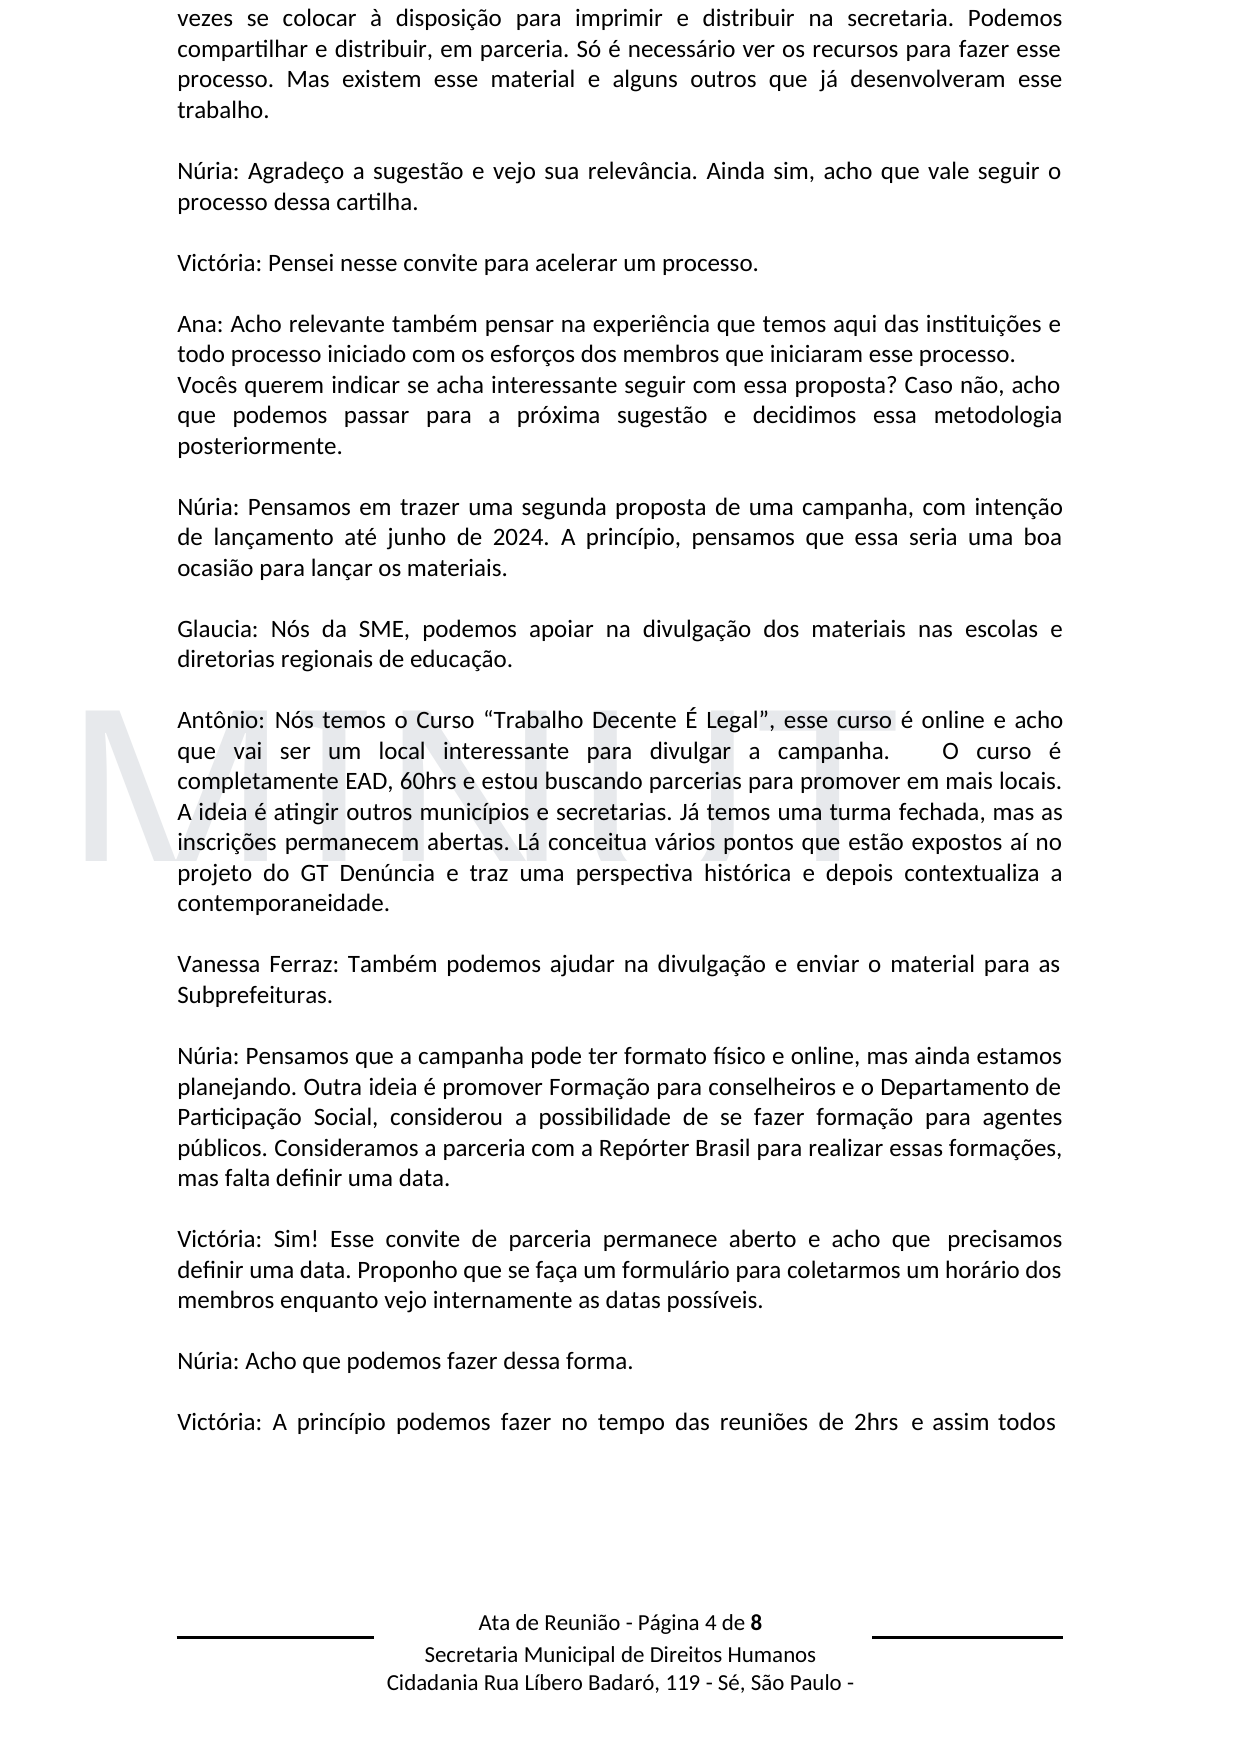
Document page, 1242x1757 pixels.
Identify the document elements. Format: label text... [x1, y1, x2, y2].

text Victória: Sim! Esse convite de parceria permanece aberto e acho que precisamos definir uma data. Proponho que se faça um formulário para coletarmos um horário dos membros enquanto vejo internamente as datas possíveis. [177, 1223, 1063, 1315]
text Núria: Pensamos que a campanha pode ter formato físico e online, mas ainda estamos planejando. Outra ideia é promover Formação para conselheiros e o Departamento de Participação Social, considerou a possibilidade de se fazer formação para agentes públicos. Consideramos a parceria com a Repórter Brasil para realizar essas formações, mas falta definir uma data. [177, 1040, 1063, 1193]
text Victória: Pensei nesse convite para acelerar um processo. [177, 247, 1083, 277]
text Núria: Acho que podemos fazer dessa forma. [177, 1345, 1083, 1376]
text Ana: Acho relevante também pensar na experiência que temos aqui das instituições e todo processo iniciado com os esforços dos membros que iniciaram esse processo. [177, 308, 1062, 369]
text Núria: Pensamos em trazer uma segunda proposta de uma campanha, com intenção de lançamento até junho de 2024. A princípio, pensamos que essa seria uma boa ocasião para lançar os materiais. [177, 491, 1063, 582]
text Vanessa Ferraz: Também podemos ajudar na divulgação e enviar o material para as Subprefeituras. [177, 949, 1062, 1010]
text vezes se colocar à disposição para imprimir e distribuir na secretaria. Podemos compartilhar e distribuir, em parceria. Só é necessário ver os recursos para fazer esse processo. Mas existem esse material e alguns outros que já desenvolveram esse trabalho. [177, 2, 1063, 124]
text Antônio: Nós temos o Curso “Trabalho Decente É Legal”, esse curso é online e acho que vai ser um local interessante para divulgar a campanha. O curso é completamente EAD, 60hrs e estou buscando parcerias para promover em mais locais. A ideia é atingir outros municípios e secretarias. Já temos uma turma fechada, mas as inscrições permanecem abertas. Lá conceitua vários pontos que estão expostos aí no projeto do GT Denúncia e traz uma perspectiva histórica e depois contextualiza a contemporaneidade. [177, 704, 1063, 918]
text Vocês querem indicar se acha interessante seguir com essa proposta? Caso não, acho que podemos passar para a próxima sugestão e decidimos essa metodologia posteriormente. [177, 369, 1062, 460]
text Victória: A princípio podemos fazer no tempo das reuniões de 2hrs e assim todos [177, 1406, 1083, 1437]
text MINUTA [15, 620, 944, 861]
text Glaucia: Nós da SME, podemos apoiar na divulgação dos materiais nas escolas e diretorias regionais de educação. [0, 613, 1062, 868]
text Núria: Agradeço a sugestão e vejo sua relevância. Ainda sim, acho que vale seguir o processo dessa cartilha. [177, 155, 1063, 216]
